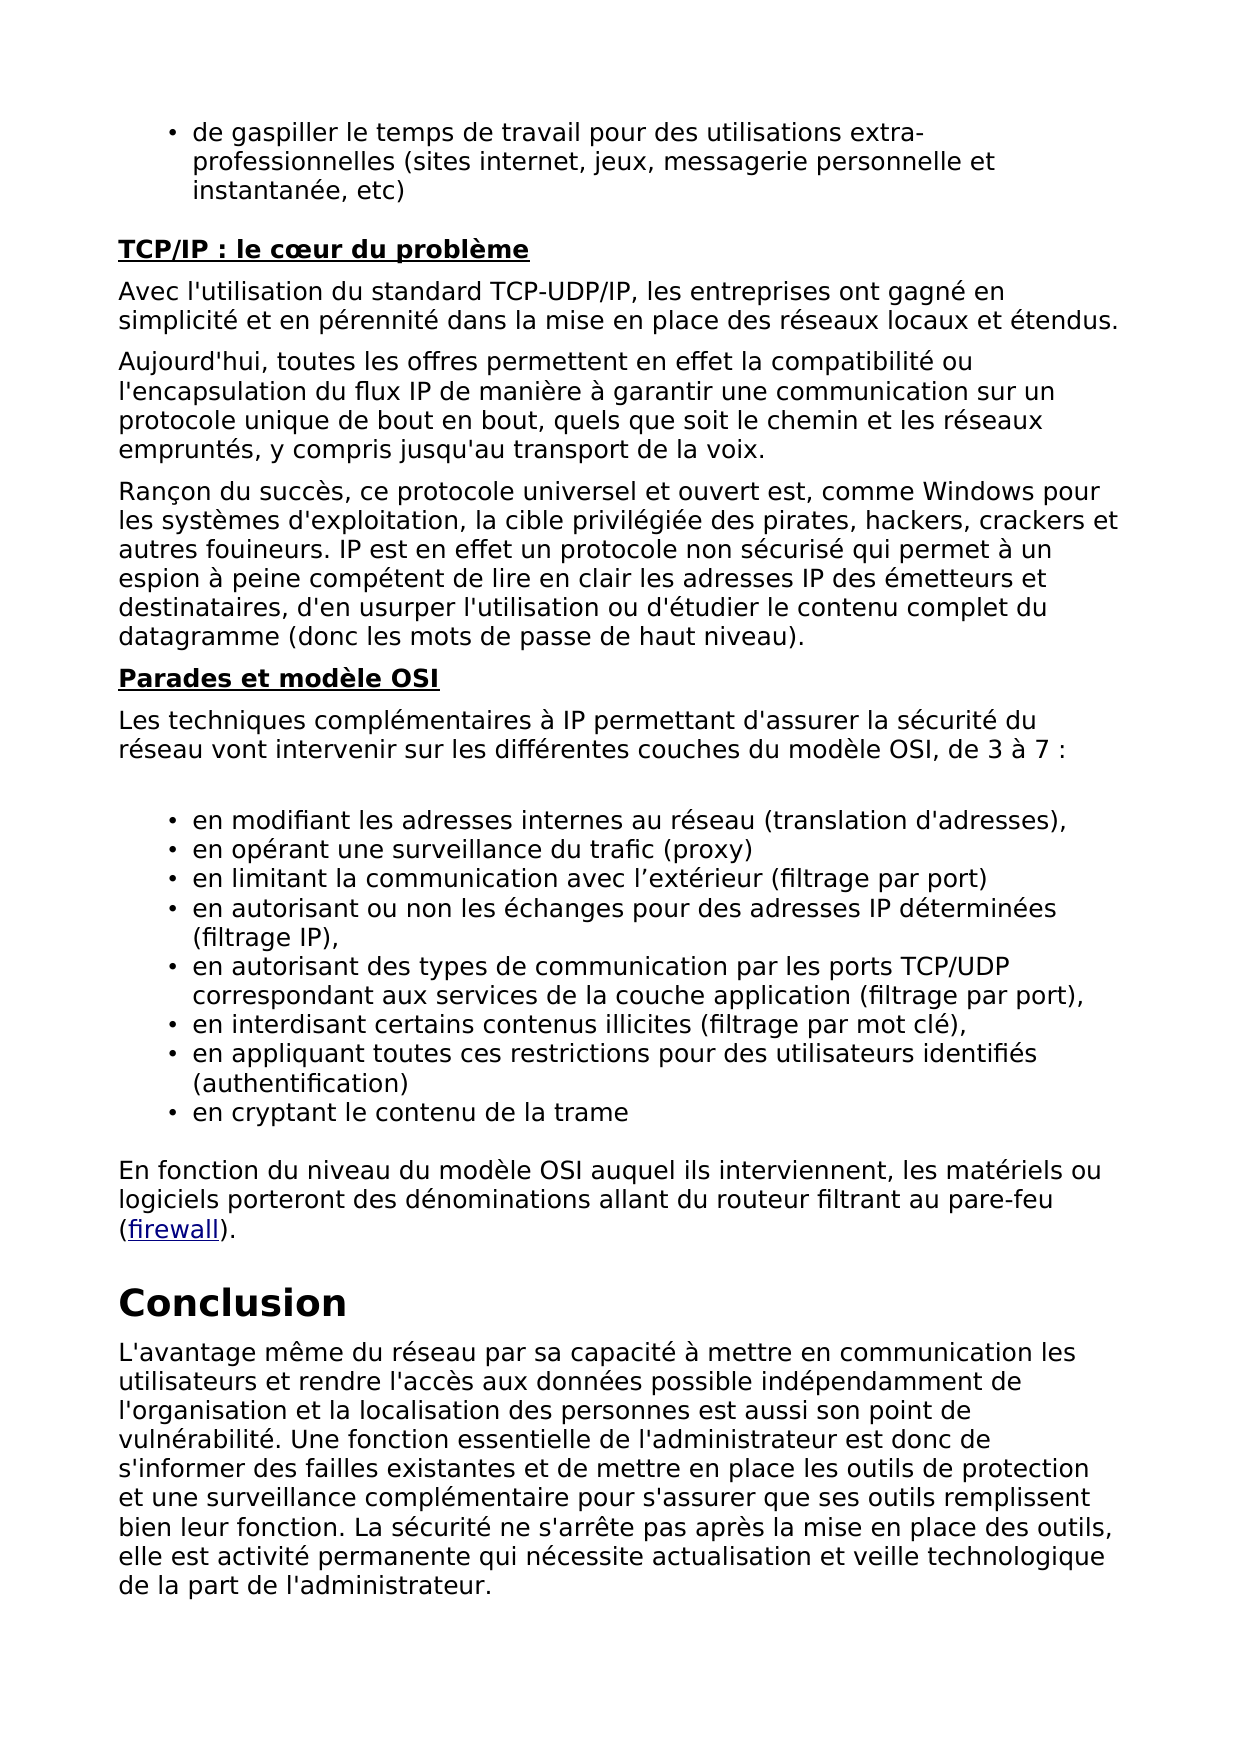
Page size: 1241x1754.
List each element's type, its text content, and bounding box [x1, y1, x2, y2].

list en autorisant ou non les échanges pour des adresses IP déterminées (filtrage IP), [177, 894, 1122, 952]
text Aujourd'hui, toutes les offres permettent en effet la compatibilité ou l'encapsulation du flux IP de manière à garantir une communication sur un protocole unique de bout en bout, quels que soit le chemin et les réseaux empruntés, y compris jusqu'au transport de la voix. [118, 348, 1122, 464]
list en interdisant certains contenus illicites (filtrage par mot clé), [177, 1010, 1122, 1039]
list en limitant la communication avec l’extérieur (filtrage par port) [177, 864, 1122, 894]
text L'avantage même du réseau par sa capacité à mettre en communication les utilisateurs et rendre l'accès aux données possible indépendamment de l'organisation et la localisation des personnes est aussi son point de vulnérabilité. Une fonction essentielle de l'administrateur est donc de s'informer des failles existantes et de mettre en place les outils de protection et une surveillance complémentaire pour s'assurer que ses outils remplissent bien leur fonction. La sécurité ne s'arrête pas après la mise en place des outils, elle est activité permanente qui nécessite actualisation et veille technologique de la part de l'administrateur. [118, 1338, 1122, 1600]
list en opérant une surveillance du trafic (proxy) [177, 835, 1122, 864]
text Rançon du succès, ce protocole universel et ouvert est, comme Windows pour les systèmes d'exploitation, la cible privilégiée des pirates, hackers, crackers et autres fouineurs. IP est en effet un protocole non sécurisé qui permet à un espion à peine compétent de lire en clair les adresses IP des émetteurs et destinataires, d'en usurper l'utilisation ou d'étudier le contenu complet du datagramme (donc les mots de passe de haut niveau). [118, 477, 1122, 652]
text TCP/IP : le cœur du problème [118, 235, 1122, 264]
text Avec l'utilisation du standard TCP-UDP/IP, les entreprises ont gagné en simplicité et en pérennité dans la mise en place des réseaux locaux et étendus. [118, 277, 1122, 335]
text Parades et modèle OSI [118, 664, 1122, 693]
list de gaspiller le temps de travail pour des utilisations extra-professionnelles (sites internet, jeux, messagerie personnelle et instantanée, etc) [177, 118, 1122, 206]
list en autorisant des types de communication par les ports TCP/UDP correspondant aux services de la couche application (filtrage par port), [177, 952, 1122, 1010]
list en modifiant les adresses internes au réseau (translation d'adresses), [177, 806, 1122, 835]
text Les techniques complémentaires à IP permettant d'assurer la sécurité du réseau vont intervenir sur les différentes couches du modèle OSI, de 3 à 7 : [118, 706, 1122, 764]
list en appliquant toutes ces restrictions pour des utilisateurs identifiés (authentification) [177, 1039, 1122, 1098]
text En fonction du niveau du modèle OSI auquel ils interviennent, les matériels ou logiciels porteront des dénominations allant du routeur filtrant au pare-feu (firewall). [118, 1157, 1122, 1244]
list en cryptant le contenu de la trame [177, 1098, 1122, 1127]
subtitle Conclusion [118, 1282, 1122, 1325]
